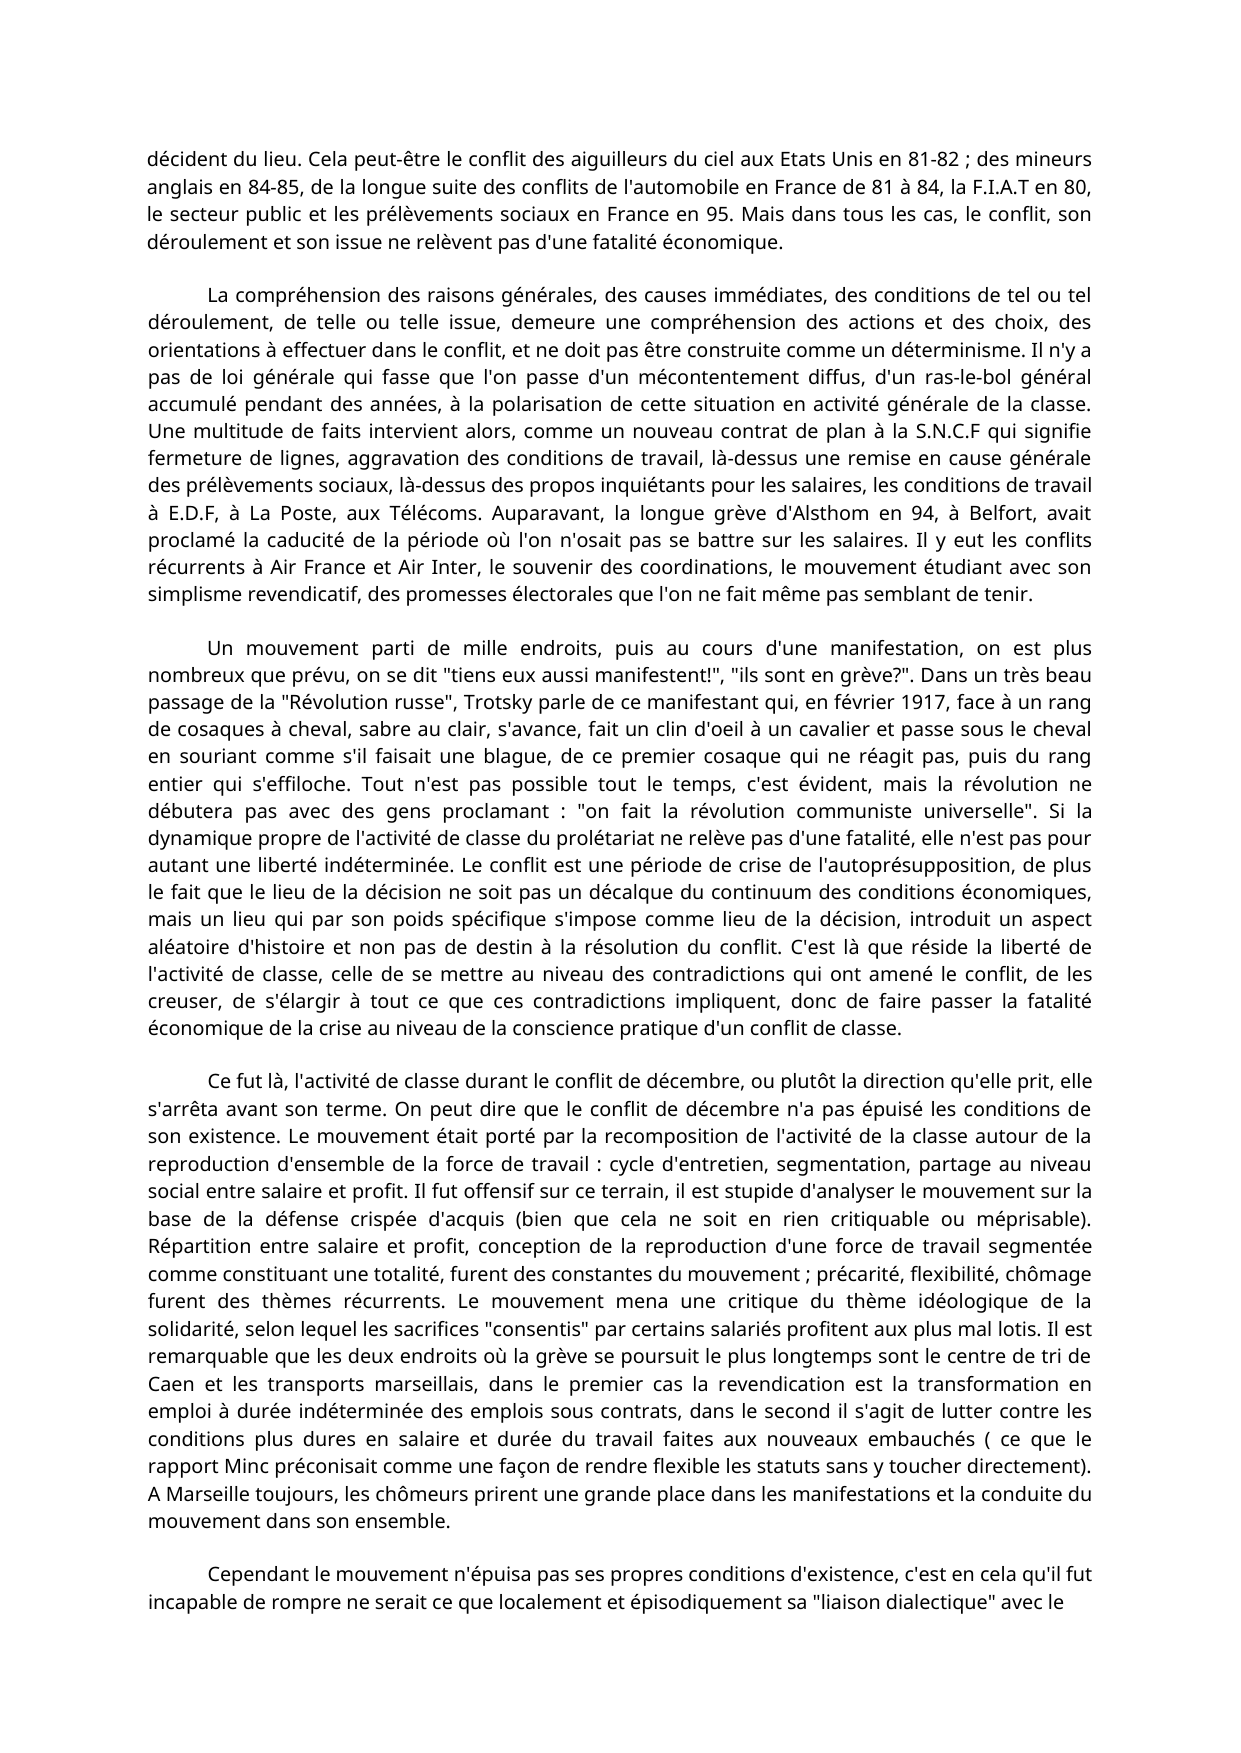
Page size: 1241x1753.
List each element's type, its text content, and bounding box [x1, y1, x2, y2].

text La compréhension des raisons générales, des causes immédiates, des conditions de tel ou tel déroulement, de telle ou telle issue, demeure une compréhension des actions et des choix, des orientations à effectuer dans le conflit, et ne doit pas être construite comme un déterminisme. Il n'y a pas de loi générale qui fasse que l'on passe d'un mécontentement diffus, d'un ras-le-bol général accumulé pendant des années, à la polarisation de cette situation en activité générale de la classe. Une multitude de faits intervient alors, comme un nouveau contrat de plan à la S.N.C.F qui signifie fermeture de lignes, aggravation des conditions de travail, là-dessus une remise en cause générale des prélèvements sociaux, là-dessus des propos inquiétants pour les salaires, les conditions de travail à E.D.F, à La Poste, aux Télécoms. Auparavant, la longue grève d'Alsthom en 94, à Belfort, avait proclamé la caducité de la période où l'on n'osait pas se battre sur les salaires. Il y eut les conflits récurrents à Air France et Air Inter, le souvenir des coordinations, le mouvement étudiant avec son simplisme revendicatif, des promesses électorales que l'on ne fait même pas semblant de tenir. [148, 281, 1093, 607]
text Ce fut là, l'activité de classe durant le conflit de décembre, ou plutôt la direction qu'elle prit, elle s'arrêta avant son terme. On peut dire que le conflit de décembre n'a pas épuisé les conditions de son existence. Le mouvement était porté par la recomposition de l'activité de la classe autour de la reproduction d'ensemble de la force de travail : cycle d'entretien, segmentation, partage au niveau social entre salaire et profit. Il fut offensif sur ce terrain, il est stupide d'analyser le mouvement sur la base de la défense crispée d'acquis (bien que cela ne soit en rien critiquable ou méprisable). Répartition entre salaire et profit, conception de la reproduction d'une force de travail segmentée comme constituant une totalité, furent des constantes du mouvement ; précarité, flexibilité, chômage furent des thèmes récurrents. Le mouvement mena une critique du thème idéologique de la solidarité, selon lequel les sacrifices "consentis" par certains salariés profitent aux plus mal lotis. Il est remarquable que les deux endroits où la grève se poursuit le plus longtemps sont le centre de tri de Caen et les transports marseillais, dans le premier cas la revendication est la transformation en emploi à durée indéterminée des emplois sous contrats, dans le second il s'agit de lutter contre les conditions plus dures en salaire et durée du travail faites aux nouveaux embauchés ( ce que le rapport Minc préconisait comme une façon de rendre flexible les statuts sans y toucher directement). A Marseille toujours, les chômeurs prirent une grande place dans les manifestations et la conduite du mouvement dans son ensemble. [148, 1067, 1093, 1534]
text Un mouvement parti de mille endroits, puis au cours d'une manifestation, on est plus nombreux que prévu, on se dit "tiens eux aussi manifestent!", "ils sont en grève?". Dans un très beau passage de la "Révolution russe", Trotsky parle de ce manifestant qui, en février 1917, face à un rang de cosaques à cheval, sabre au clair, s'avance, fait un clin d'oeil à un cavalier et passe sous le cheval en souriant comme s'il faisait une blague, de ce premier cosaque qui ne réagit pas, puis du rang entier qui s'effiloche. Tout n'est pas possible tout le temps, c'est évident, mais la révolution ne débutera pas avec des gens proclamant : "on fait la révolution communiste universelle". Si la dynamique propre de l'activité de classe du prolétariat ne relève pas d'une fatalité, elle n'est pas pour autant une liberté indéterminée. Le conflit est une période de crise de l'autoprésupposition, de plus le fait que le lieu de la décision ne soit pas un décalque du continuum des conditions économiques, mais un lieu qui par son poids spécifique s'impose comme lieu de la décision, introduit un aspect aléatoire d'histoire et non pas de destin à la résolution du conflit. C'est là que réside la liberté de l'activité de classe, celle de se mettre au niveau des contradictions qui ont amené le conflit, de les creuser, de s'élargir à tout ce que ces contradictions impliquent, donc de faire passer la fatalité économique de la crise au niveau de la conscience pratique d'un conflit de classe. [148, 634, 1093, 1041]
text décident du lieu. Cela peut-être le conflit des aiguilleurs du ciel aux Etats Unis en 81-82 ; des mineurs anglais en 84-85, de la longue suite des conflits de l'automobile en France de 81 à 84, la F.I.A.T en 80, le secteur public et les prélèvements sociaux en France en 95. Mais dans tous les cas, le conflit, son déroulement et son issue ne relèvent pas d'une fatalité économique. [147, 145, 1093, 255]
text Cependant le mouvement n'épuisa pas ses propres conditions d'existence, c'est en cela qu'il fut incapable de rompre ne serait ce que localement et épisodiquement sa "liaison dialectique" avec le [148, 1560, 1093, 1615]
